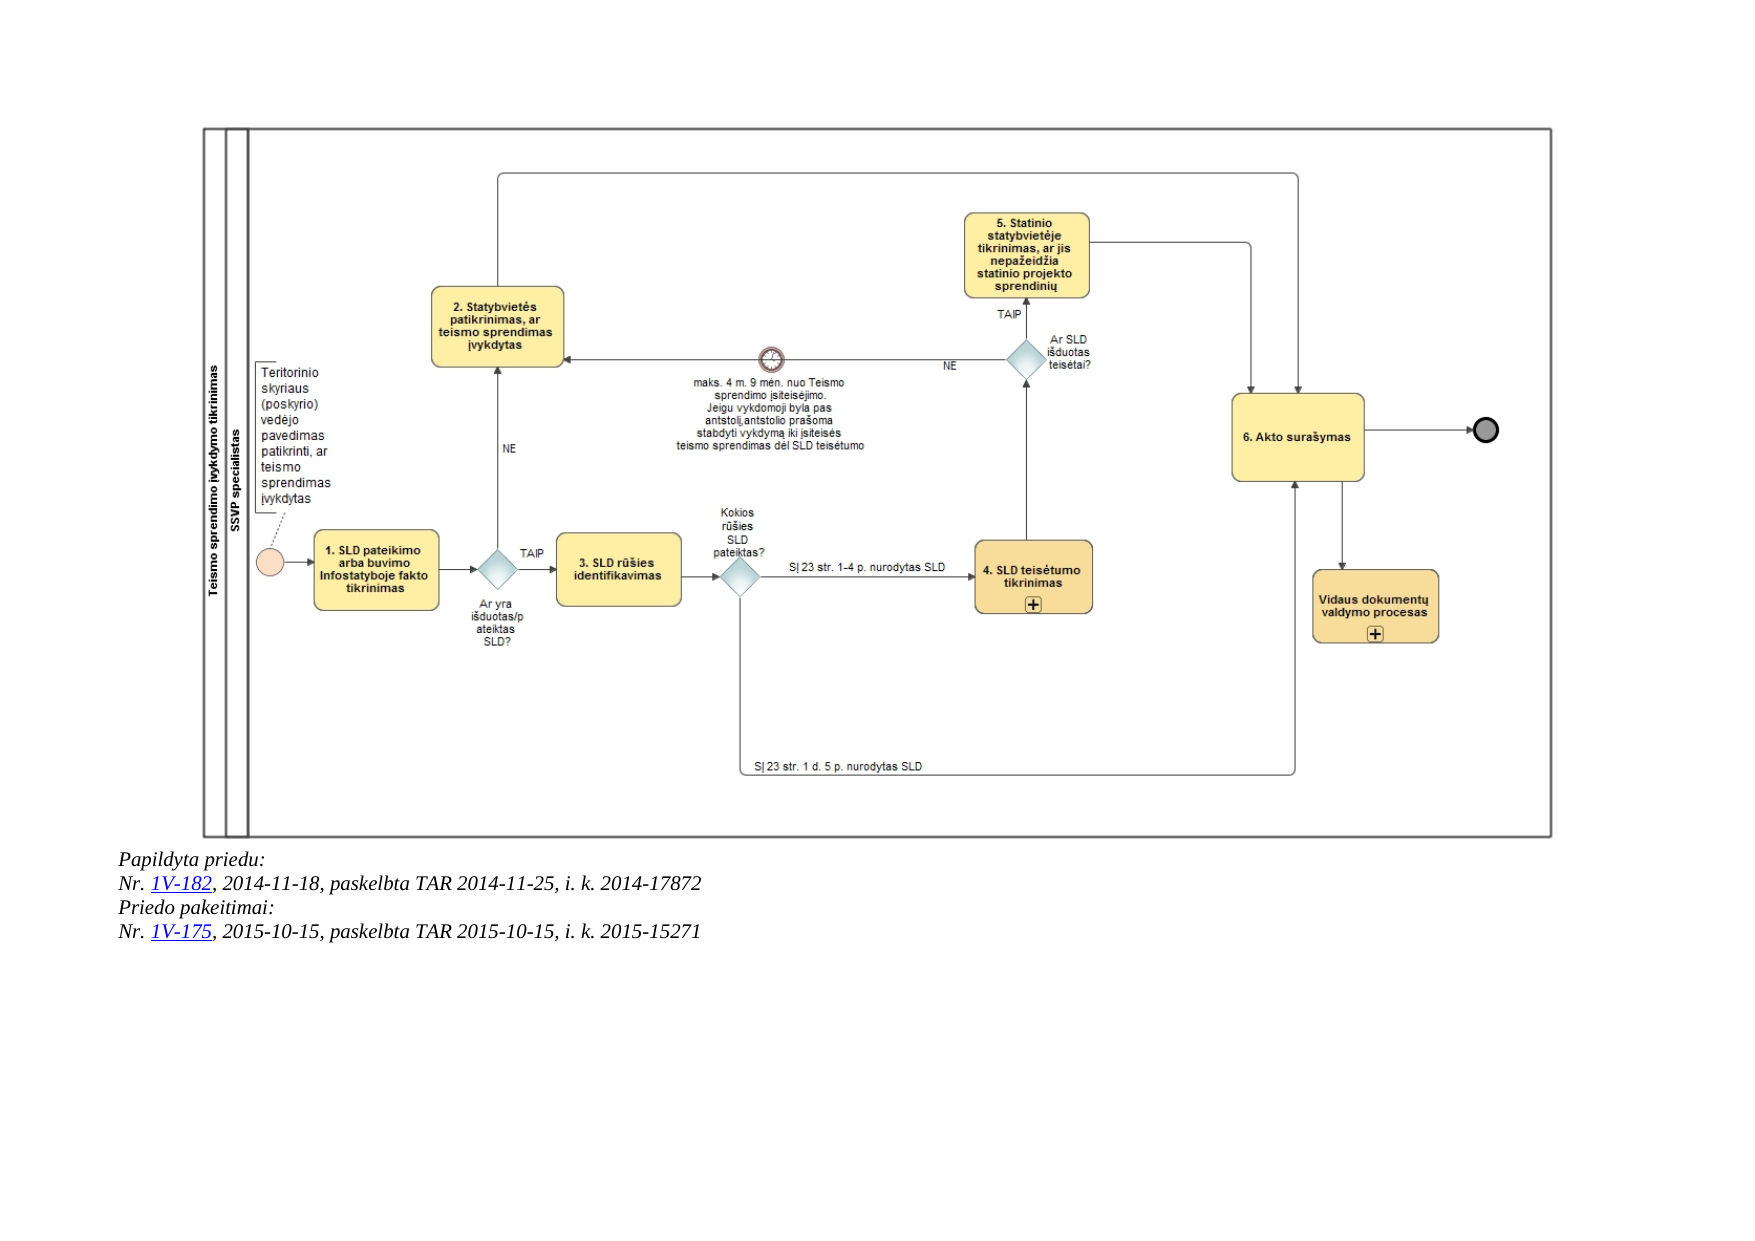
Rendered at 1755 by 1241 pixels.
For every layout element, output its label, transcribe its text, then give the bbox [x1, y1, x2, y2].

text Nr. 1V-175, 2015-10-15, paskelbta TAR 2015-10-15, i. k. 2015-15271 [118, 919, 1636, 943]
text Papildyta priedu: [118, 847, 1636, 871]
text Priedo pakeitimai: [118, 895, 1636, 919]
text Nr. 1V-182, 2014-11-18, paskelbta TAR 2014-11-25, i. k. 2014-17872 [118, 871, 1636, 895]
